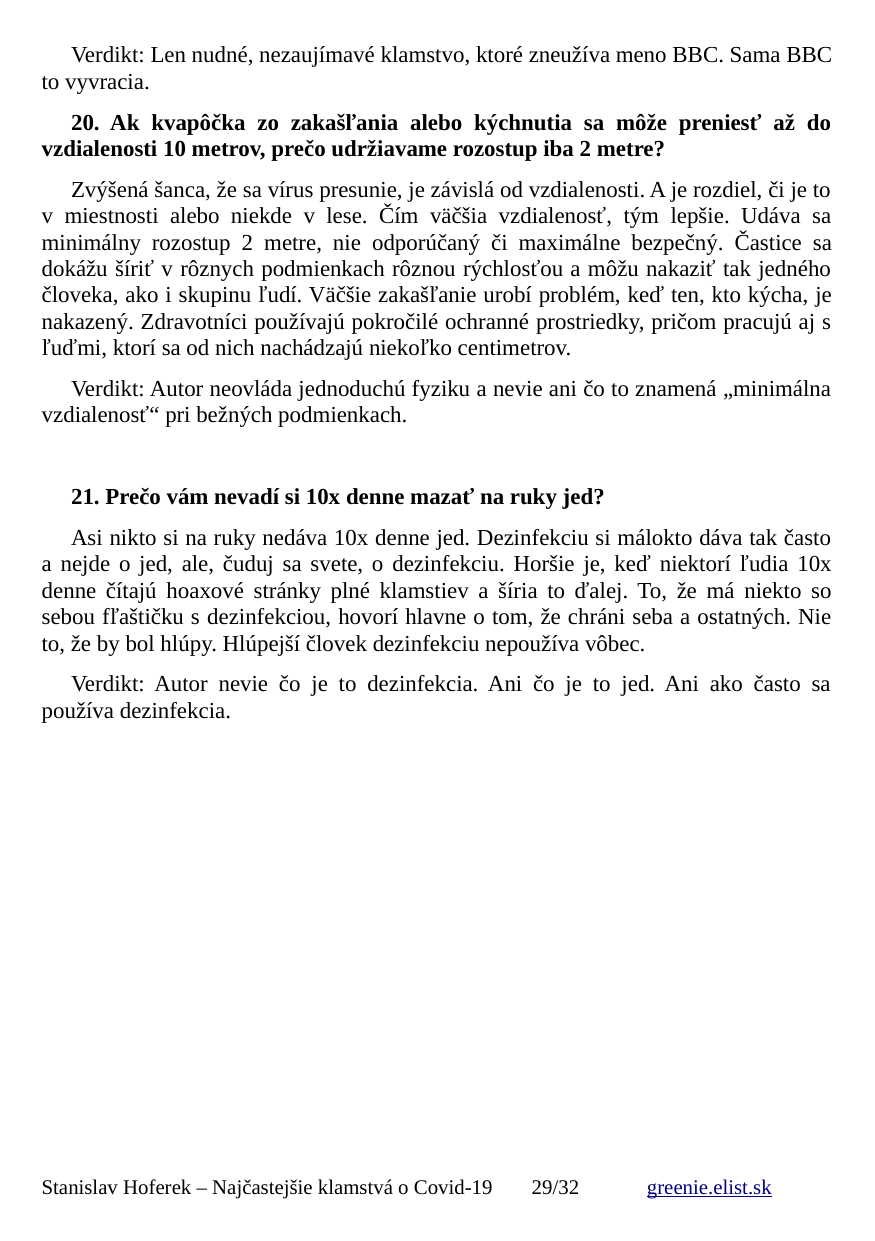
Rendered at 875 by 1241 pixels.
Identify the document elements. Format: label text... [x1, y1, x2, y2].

text 20. Ak kvapôčka zo zakašľania alebo kýchnutia sa môže preniesť až do vzdialenosti 10 metrov, prečo udržiavame rozostup iba 2 metre? [41, 109, 833, 161]
text Verdikt: Len nudné, nezaujímavé klamstvo, ktoré zneužíva meno BBC. Sama BBC to vyvracia. [41, 41, 833, 94]
text Zvýšená šanca, že sa vírus presunie, je závislá od vzdialenosti. A je rozdiel, či je to v miestnosti alebo niekde v lese. Čím väčšia vzdialenosť, tým lepšie. Udáva sa minimálny rozostup 2 metre, nie odporúčaný či maximálne bezpečný. Častice sa dokážu šíriť v rôznych podmienkach rôznou rýchlosťou a môžu nakaziť tak jedného človeka, ako i skupinu ľudí. Väčšie zakašľanie urobí problém, keď ten, kto kýcha, je nakazený. Zdravotníci používajú pokročilé ochranné prostriedky, pričom pracujú aj s ľuďmi, ktorí sa od nich nachádzajú niekoľko centimetrov. [41, 176, 833, 360]
text Verdikt: Autor nevie čo je to dezinfekcia. Ani čo je to jed. Ani ako často sa používa dezinfekcia. [41, 671, 833, 723]
text Asi nikto si na ruky nedáva 10x denne jed. Dezinfekciu si málokto dáva tak často a nejde o jed, ale, čuduj sa svete, o dezinfekciu. Horšie je, keď niektorí ľudia 10x denne čítajú hoaxové stránky plné klamstiev a šíria to ďalej. To, že má niekto so sebou fľaštičku s dezinfekciou, hovorí hlavne o tom, že chráni seba a ostatných. Nie to, že by bol hlúpy. Hlúpejší človek dezinfekciu nepoužíva vôbec. [41, 524, 833, 656]
text 21. Prečo vám nevadí si 10x denne mazať na ruky jed? [41, 483, 833, 509]
text Verdikt: Autor neovláda jednoduchú fyziku a nevie ani čo to znamená „minimálna vzdialenosť“ pri bežných podmienkach. [41, 375, 833, 428]
